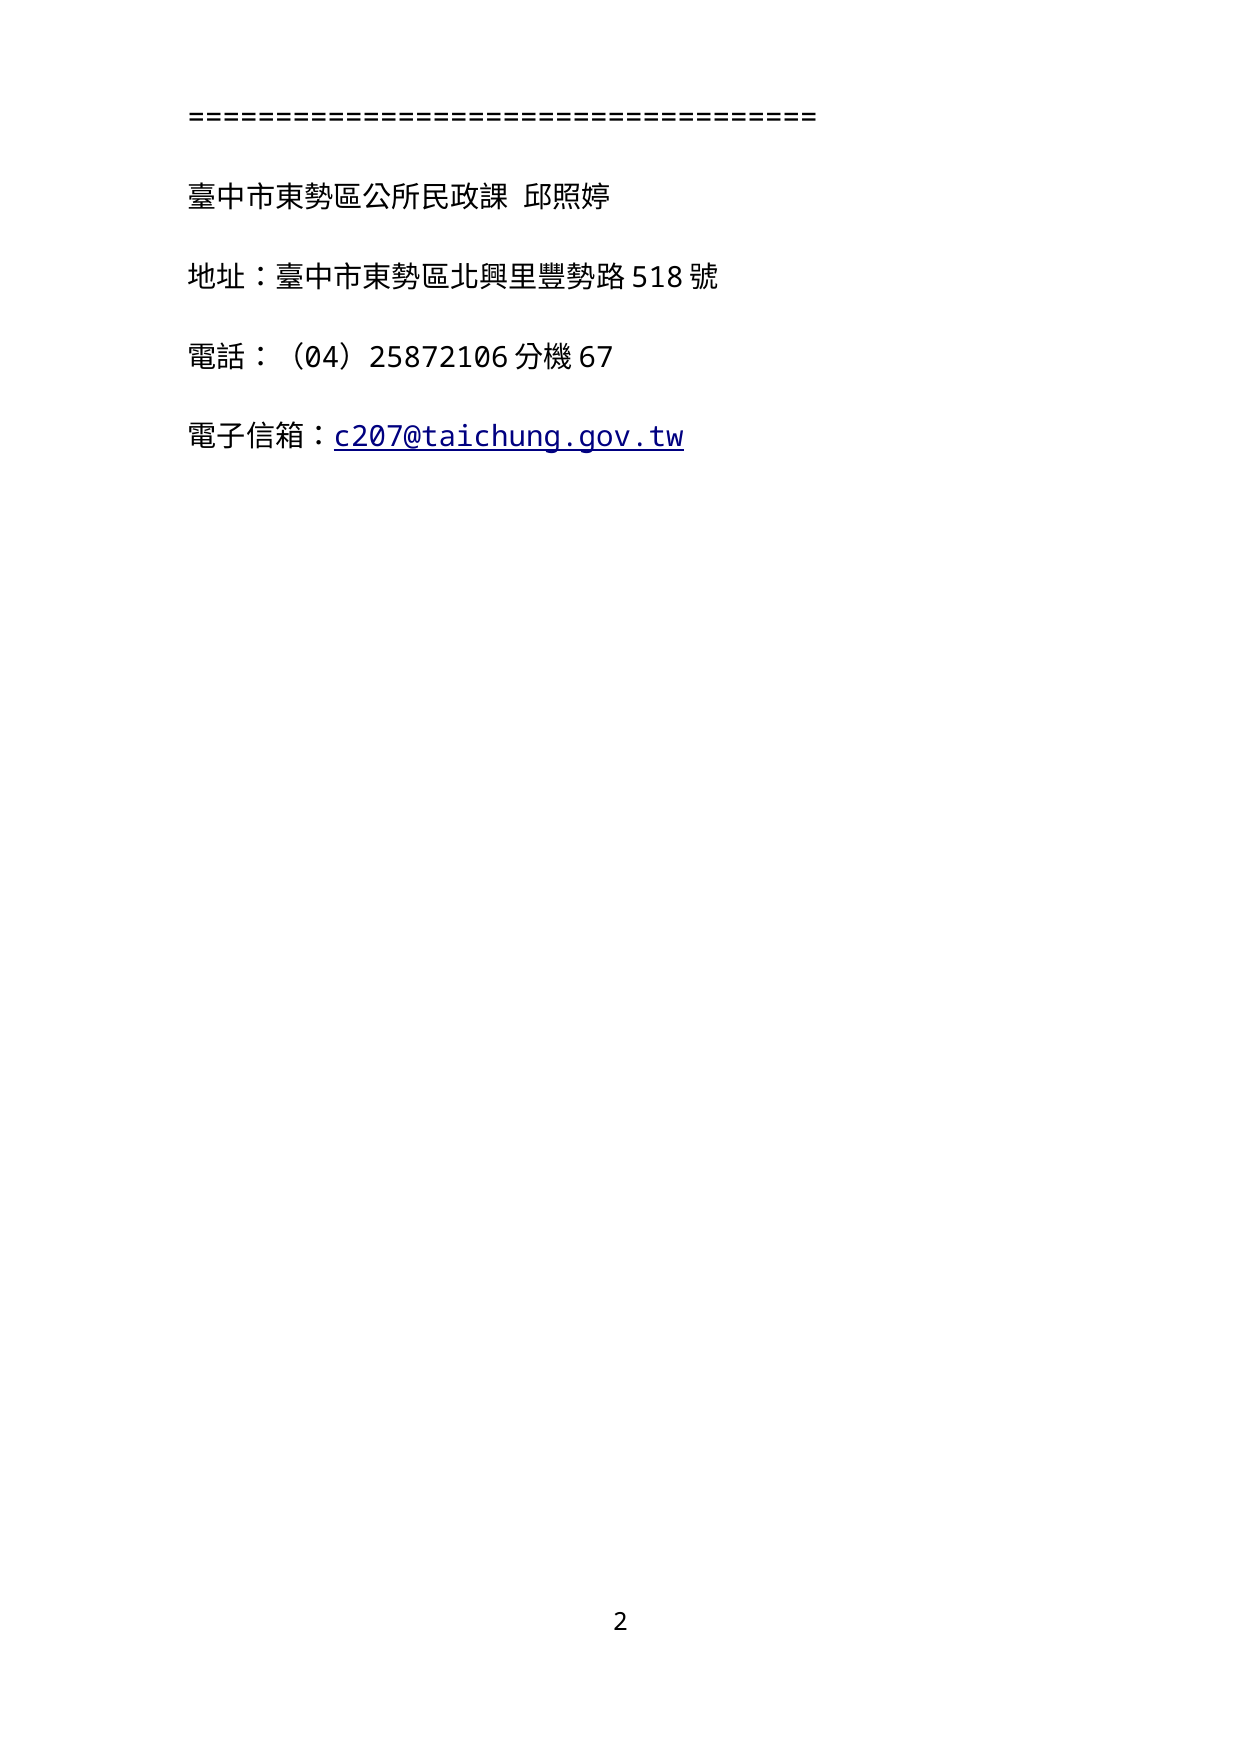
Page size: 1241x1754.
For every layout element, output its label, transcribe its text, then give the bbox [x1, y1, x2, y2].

text 電子信箱：c207@taichung.gov.tw [187, 413, 1053, 455]
text 電話：（04）25872106分機67 [187, 333, 1053, 376]
text ==================================== [187, 96, 1053, 136]
text 臺中市東勢區公所民政課 邱照婷 [187, 173, 1053, 216]
text 地址：臺中市東勢區北興里豐勢路518號 [187, 253, 1053, 296]
